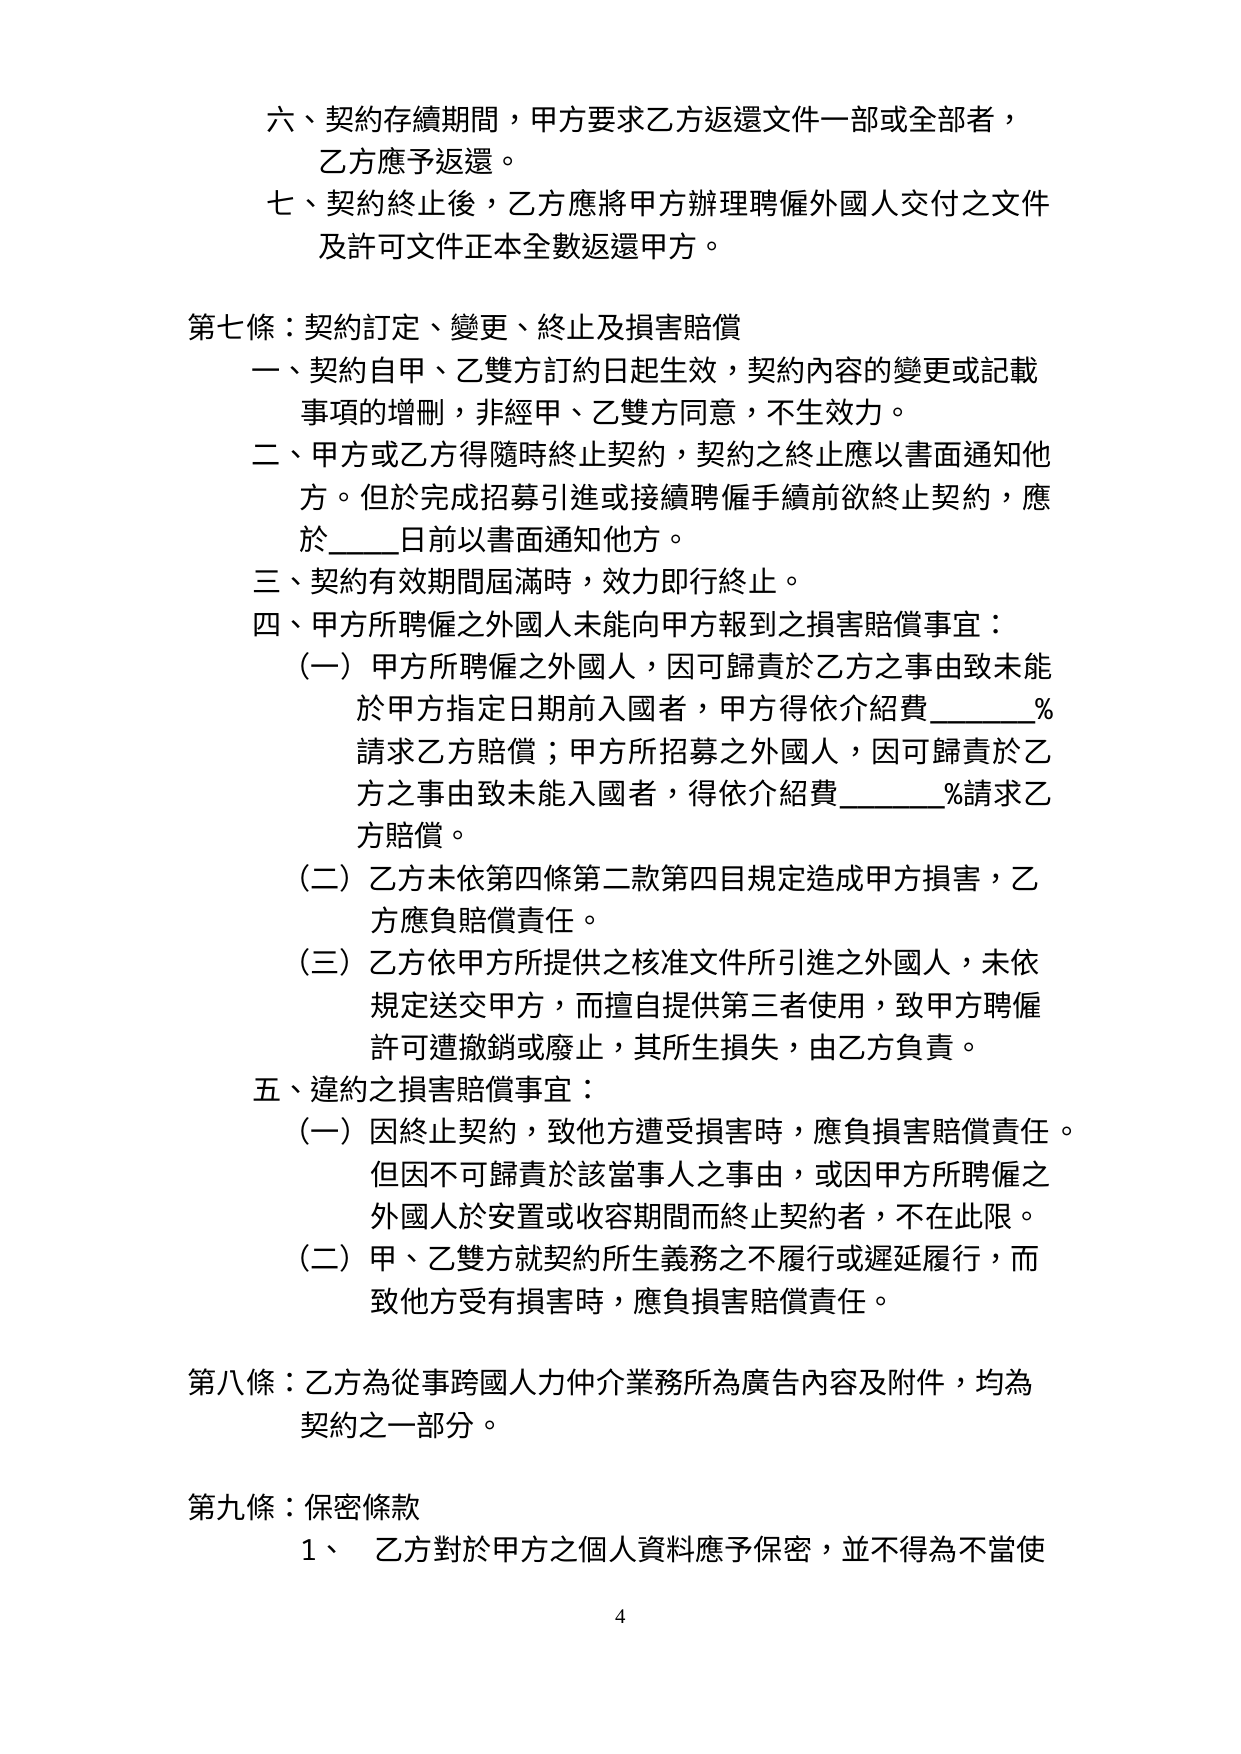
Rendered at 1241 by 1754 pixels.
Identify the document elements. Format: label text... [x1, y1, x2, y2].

text （二）乙方未依第四條第二款第四目規定造成甲方損害，乙方應負賠償責任。 [281, 855, 1053, 940]
text 第八條：乙方為從事跨國人力仲介業務所為廣告內容及附件，均為契約之一部分。 [187, 1360, 1053, 1445]
text 第九條：保密條款 [187, 1484, 1053, 1527]
text 一、契約自甲、乙雙方訂約日起生效，契約內容的變更或記載事項的增刪，非經甲、乙雙方同意，不生效力。 [251, 347, 1053, 432]
text （三）乙方依甲方所提供之核准文件所引進之外國人，未依規定送交甲方，而擅自提供第三者使用，致甲方聘僱許可遭撤銷或廢止，其所生損失，由乙方負責。 [281, 940, 1053, 1067]
text 第七條：契約訂定、變更、終止及損害賠償 [187, 305, 1053, 347]
text （一）因終止契約，致他方遭受損害時，應負損害賠償責任。但因不可歸責於該當事人之事由，或因甲方所聘僱之外國人於安置或收容期間而終止契約者，不在此限。 [281, 1109, 1053, 1236]
text （二）甲、乙雙方就契約所生義務之不履行或遲延履行，而致他方受有損害時，應負損害賠償責任。 [281, 1236, 1053, 1320]
text 七、契約終止後，乙方應將甲方辦理聘僱外國人交付之文件及許可文件正本全數返還甲方。 [266, 181, 1053, 265]
text 二、甲方或乙方得隨時終止契約，契約之終止應以書面通知他方。但於完成招募引進或接續聘僱手續前欲終止契約，應於____日前以書面通知他方。 [251, 432, 1053, 559]
list 乙方對於甲方之個人資料應予保密，並不得為不當使用。 [299, 1527, 1053, 1569]
text 三、契約有效期間屆滿時，效力即行終止。 [252, 559, 1053, 601]
text 五、違約之損害賠償事宜： [237, 1067, 1053, 1109]
text 六、契約存續期間，甲方要求乙方返還文件一部或全部者，乙方應予返還。 [266, 96, 1053, 181]
text （一）甲方所聘僱之外國人，因可歸責於乙方之事由致未能於甲方指定日期前入國者，甲方得依介紹費______%請求乙方賠償；甲方所招募之外國人，因可歸責於乙方之事由致未能入國者，得依介紹費______%請求乙方賠償。 [281, 643, 1053, 855]
text 四、甲方所聘僱之外國人未能向甲方報到之損害賠償事宜： [237, 601, 1053, 643]
